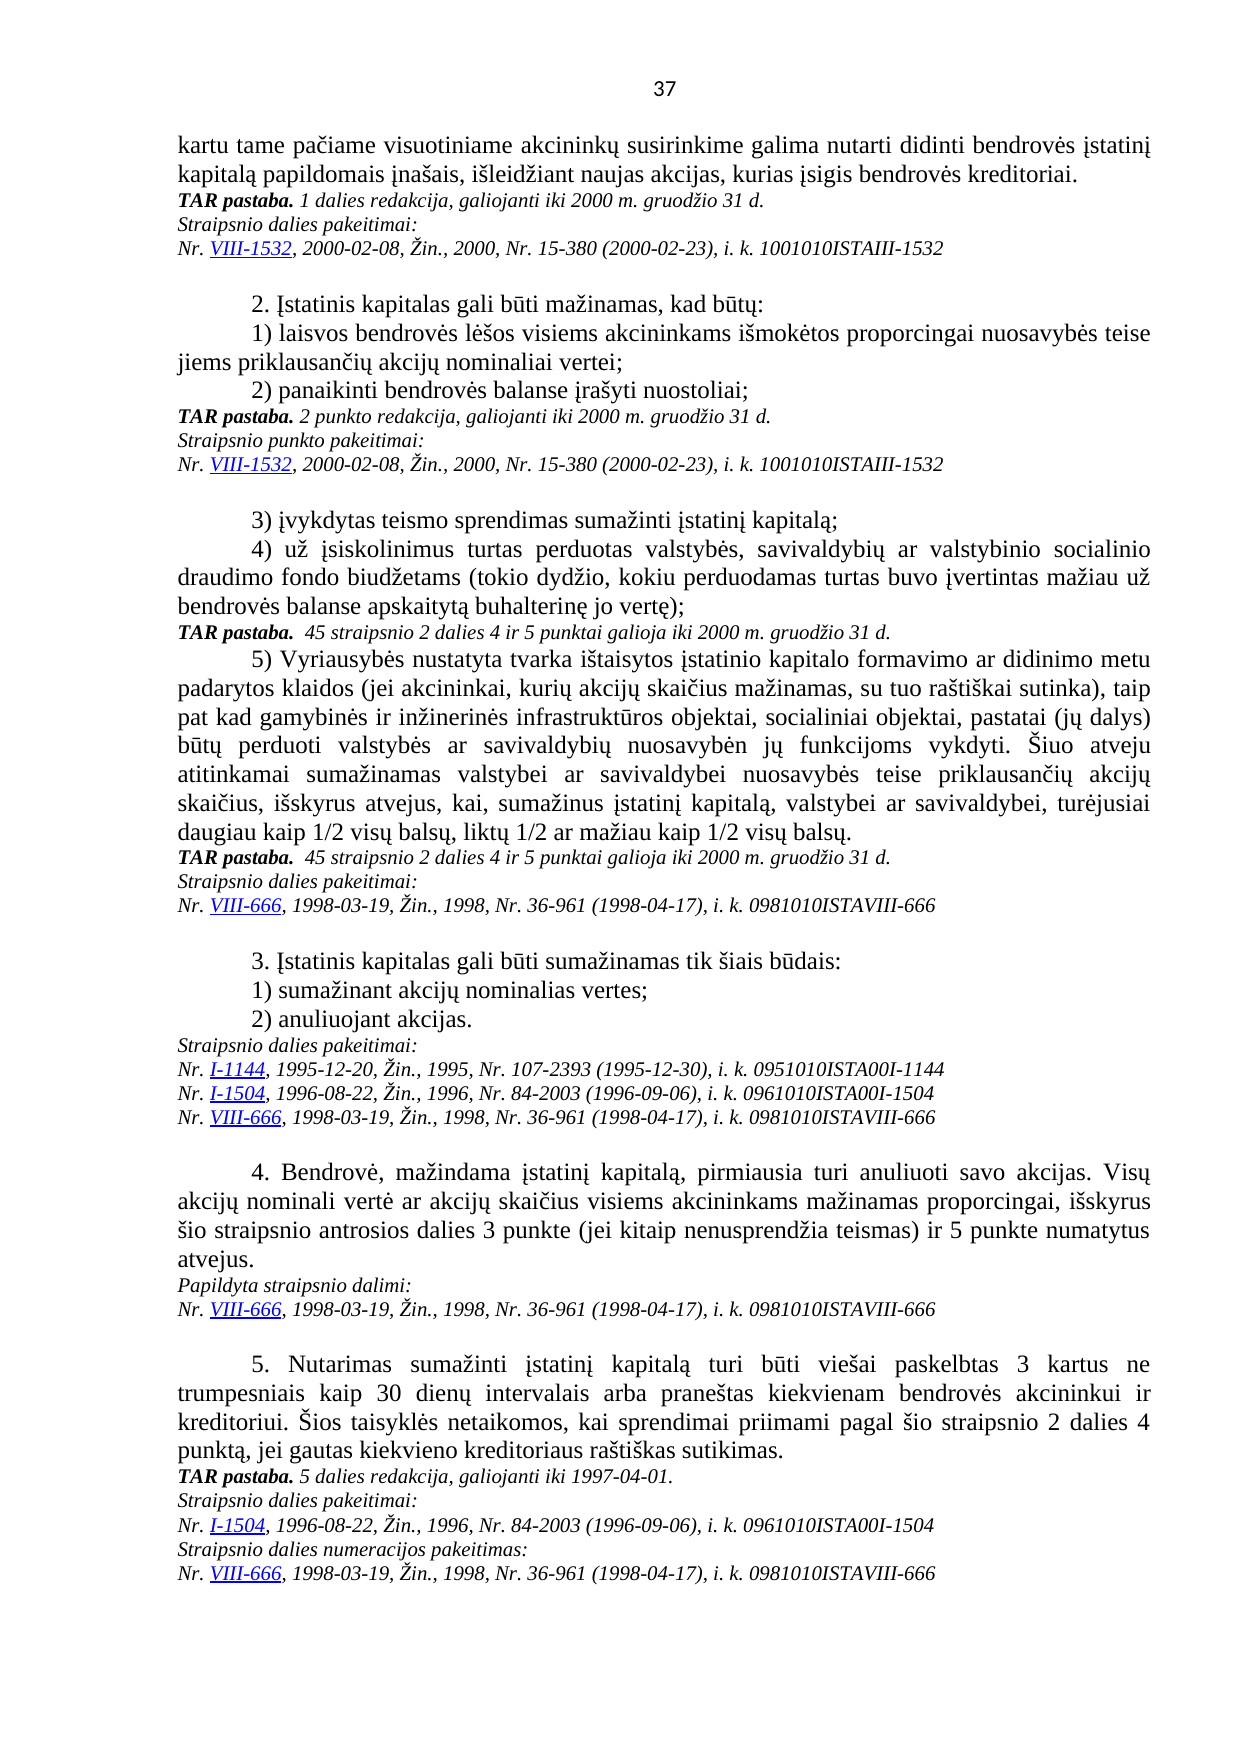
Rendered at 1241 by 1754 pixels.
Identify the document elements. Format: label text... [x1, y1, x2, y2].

text kartu tame pačiame visuotiniame akcininkų susirinkime galima nutarti didinti bendrovės įstatinį kapitalą papildomais įnašais, išleidžiant naujas akcijas, kurias įsigis bendrovės kreditoriai. [177, 131, 1152, 188]
text Nr. I-1504, 1996-08-22, Žin., 1996, Nr. 84-2003 (1996-09-06), i. k. 0961010ISTA00I-1504 [177, 1512, 1152, 1537]
text TAR pastaba. 45 straipsnio 2 dalies 4 ir 5 punktai galioja iki 2000 m. gruodžio 31 d. [177, 845, 1152, 869]
text 4. Bendrovė, mažindama įstatinį kapitalą, pirmiausia turi anuliuoti savo akcijas. Visų akcijų nominali vertė ar akcijų skaičius visiems akcininkams mažinamas proporcingai, išskyrus šio straipsnio antrosios dalies 3 punkte (jei kitaip nenusprendžia teismas) ir 5 punkte numatytus atvejus. [177, 1157, 1152, 1272]
text Straipsnio dalies pakeitimai: [177, 869, 1152, 893]
text Nr. VIII-1532, 2000-02-08, Žin., 2000, Nr. 15-380 (2000-02-23), i. k. 1001010ISTAIII-1532 [177, 452, 1152, 476]
text 4) už įsiskolinimus turtas perduotas valstybės, savivaldybių ar valstybinio socialinio draudimo fondo biudžetams (tokio dydžio, kokiu perduodamas turtas buvo įvertintas mažiau už bendrovės balanse apskaitytą buhalterinę jo vertę); [177, 534, 1152, 620]
text Straipsnio dalies pakeitimai: [177, 212, 1152, 236]
text 3) įvykdytas teismo sprendimas sumažinti įstatinį kapitalą; [177, 505, 1152, 534]
text Straipsnio dalies pakeitimai: [177, 1488, 1152, 1512]
text Nr. VIII-666, 1998-03-19, Žin., 1998, Nr. 36-961 (1998-04-17), i. k. 0981010ISTAVIII-666 [177, 1561, 1152, 1585]
text 2) panaikinti bendrovės balanse įrašyti nuostoliai; [177, 375, 1152, 404]
text Nr. VIII-666, 1998-03-19, Žin., 1998, Nr. 36-961 (1998-04-17), i. k. 0981010ISTAVIII-666 [177, 893, 1152, 917]
text Nr. I-1144, 1995-12-20, Žin., 1995, Nr. 107-2393 (1995-12-30), i. k. 0951010ISTA00I-1144 [177, 1057, 1152, 1081]
text TAR pastaba. 5 dalies redakcija, galiojanti iki 1997-04-01. [177, 1464, 1152, 1488]
text 1) sumažinant akcijų nominalias vertes; [177, 975, 1152, 1004]
text Nr. VIII-666, 1998-03-19, Žin., 1998, Nr. 36-961 (1998-04-17), i. k. 0981010ISTAVIII-666 [177, 1105, 1152, 1129]
text TAR pastaba. 1 dalies redakcija, galiojanti iki 2000 m. gruodžio 31 d. [177, 188, 1152, 212]
text 5) Vyriausybės nustatyta tvarka ištaisytos įstatinio kapitalo formavimo ar didinimo metu padarytos klaidos (jei akcininkai, kurių akcijų skaičius mažinamas, su tuo raštiškai sutinka), taip pat kad gamybinės ir inžinerinės infrastruktūros objektai, socialiniai objektai, pastatai (jų dalys) būtų perduoti valstybės ar savivaldybių nuosavybėn jų funkcijoms vykdyti. Šiuo atveju atitinkamai sumažinamas valstybei ar savivaldybei nuosavybės teise priklausančių akcijų skaičius, išskyrus atvejus, kai, sumažinus įstatinį kapitalą, valstybei ar savivaldybei, turėjusiai daugiau kaip 1/2 visų balsų, liktų 1/2 ar mažiau kaip 1/2 visų balsų. [177, 644, 1152, 845]
text TAR pastaba. 45 straipsnio 2 dalies 4 ir 5 punktai galioja iki 2000 m. gruodžio 31 d. [177, 620, 1152, 644]
text Nr. VIII-1532, 2000-02-08, Žin., 2000, Nr. 15-380 (2000-02-23), i. k. 1001010ISTAIII-1532 [177, 236, 1152, 260]
text Papildyta straipsnio dalimi: [177, 1272, 1152, 1297]
text 3. Įstatinis kapitalas gali būti sumažinamas tik šiais būdais: [177, 946, 1152, 975]
text 5. Nutarimas sumažinti įstatinį kapitalą turi būti viešai paskelbtas 3 kartus ne trumpesniais kaip 30 dienų intervalais arba praneštas kiekvienam bendrovės akcininkui ir kreditoriui. Šios taisyklės netaikomos, kai sprendimai priimami pagal šio straipsnio 2 dalies 4 punktą, jei gautas kiekvieno kreditoriaus raštiškas sutikimas. [177, 1349, 1152, 1464]
text 2. Įstatinis kapitalas gali būti mažinamas, kad būtų: [177, 289, 1152, 318]
text 1) laisvos bendrovės lėšos visiems akcininkams išmokėtos proporcingai nuosavybės teise jiems priklausančių akcijų nominaliai vertei; [177, 318, 1152, 375]
text TAR pastaba. 2 punkto redakcija, galiojanti iki 2000 m. gruodžio 31 d. [177, 404, 1152, 428]
text Nr. I-1504, 1996-08-22, Žin., 1996, Nr. 84-2003 (1996-09-06), i. k. 0961010ISTA00I-1504 [177, 1081, 1152, 1105]
text Straipsnio dalies numeracijos pakeitimas: [177, 1537, 1152, 1561]
text Nr. VIII-666, 1998-03-19, Žin., 1998, Nr. 36-961 (1998-04-17), i. k. 0981010ISTAVIII-666 [177, 1297, 1152, 1321]
text Straipsnio dalies pakeitimai: [177, 1032, 1152, 1057]
text 2) anuliuojant akcijas. [177, 1004, 1152, 1032]
text Straipsnio punkto pakeitimai: [177, 428, 1152, 452]
